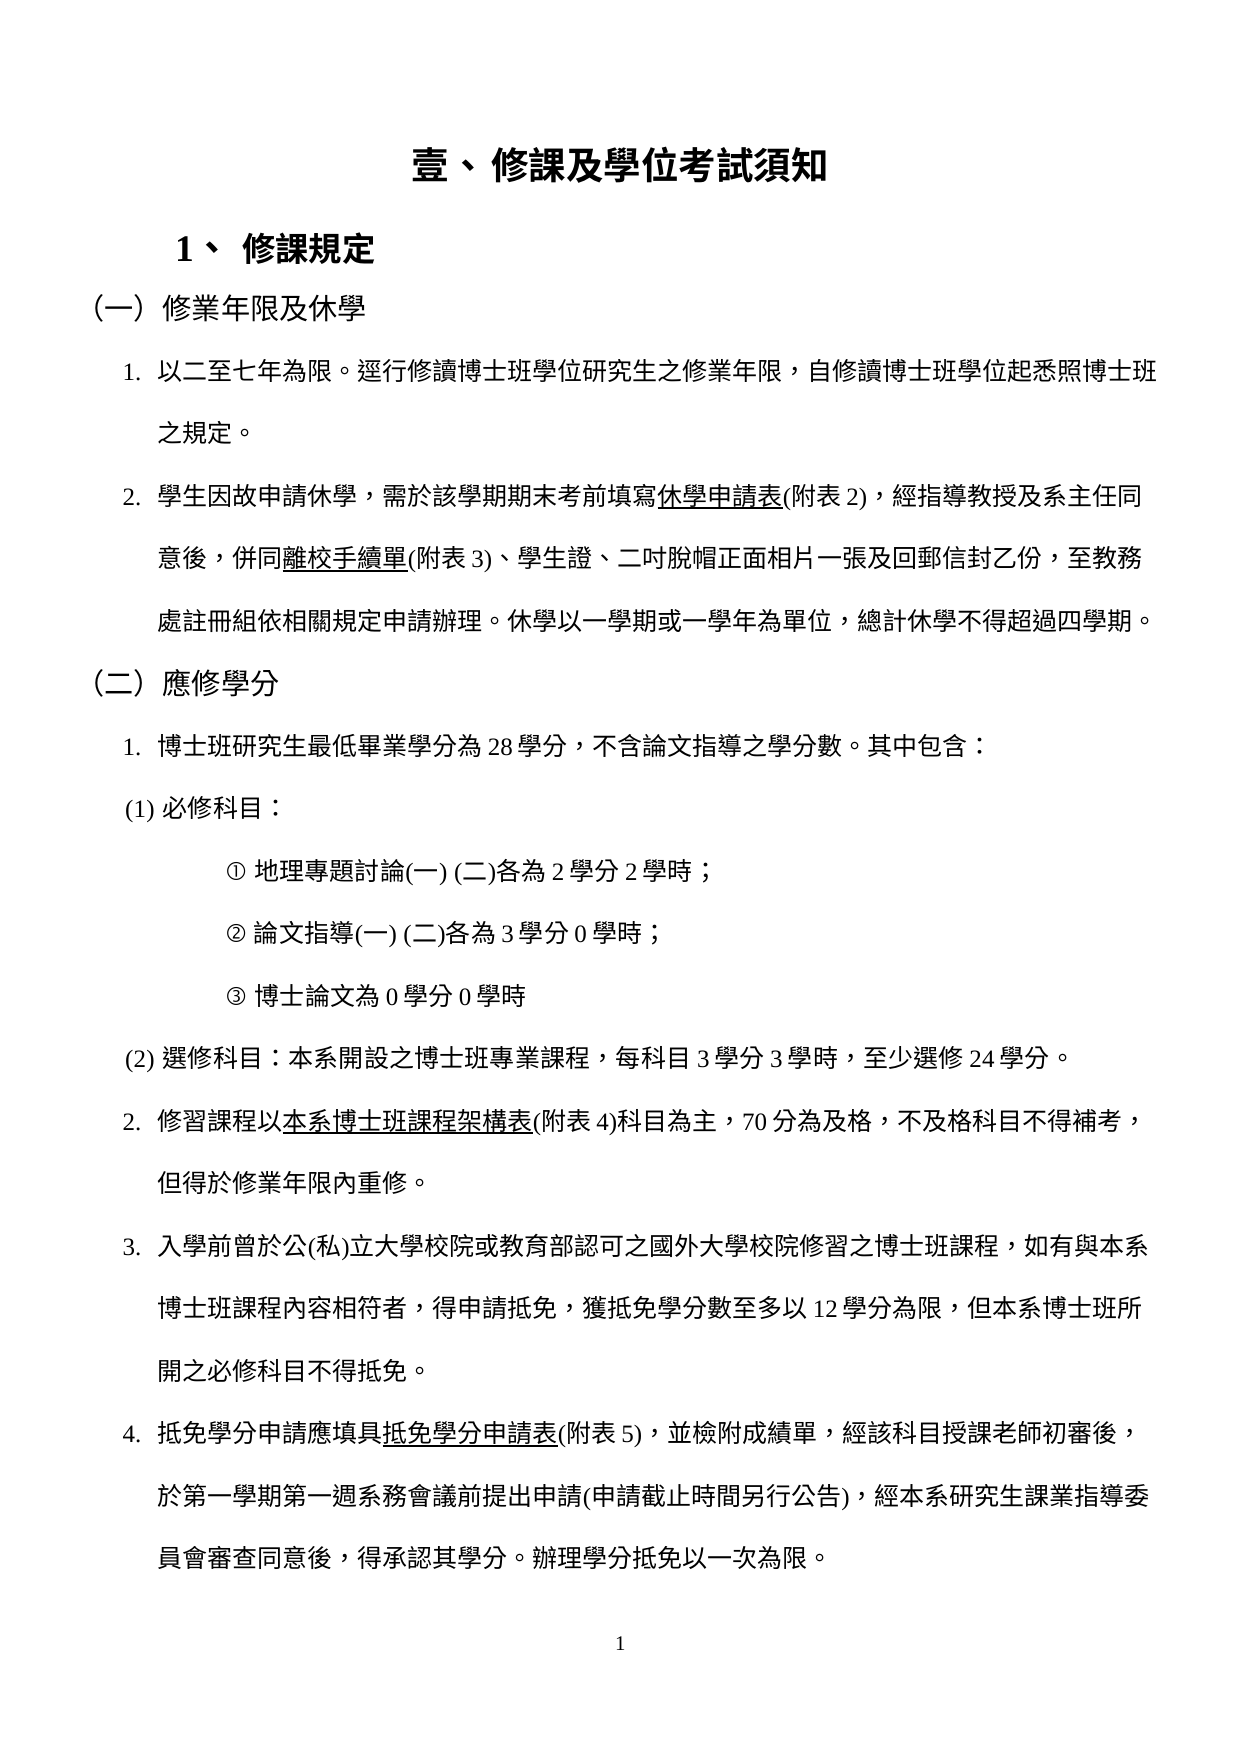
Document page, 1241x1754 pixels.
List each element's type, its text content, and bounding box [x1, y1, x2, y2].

list 以二至七年為限。逕行修讀博士班學位研究生之修業年限，自修讀博士班學位起悉照博士班之規定。 [122, 328, 1165, 453]
list 抵免學分申請應填具抵免學分申請表(附表5)，並檢附成績單，經該科目授課老師初審後，於第一學期第一週系務會議前提出申請(申請截止時間另行公告)，經本系研究生課業指導委員會審查同意後，得承認其學分。辦理學分抵免以一次為限。 [122, 1390, 1165, 1578]
list 入學前曾於公(私)立大學校院或教育部認可之國外大學校院修習之博士班課程，如有與本系博士班課程內容相符者，得申請抵免，獲抵免學分數至多以12學分為限，但本系博士班所開之必修科目不得抵免。 [122, 1203, 1165, 1390]
text  博士論文為0學分0學時 [211, 953, 1165, 1015]
list 修習課程以本系博士班課程架構表(附表4)科目為主，70分為及格，不及格科目不得補考，但得於修業年限內重修。 [122, 1078, 1165, 1203]
subtitle 修課規定 [175, 203, 1165, 265]
list 學生因故申請休學，需於該學期期末考前填寫休學申請表(附表2)，經指導教授及系主任同意後，併同離校手續單(附表3)、學生證、二吋脫帽正面相片一張及回郵信封乙份，至教務處註冊組依相關規定申請辦理。休學以一學期或一學年為單位，總計休學不得超過四學期。 [122, 453, 1165, 640]
list 博士班研究生最低畢業學分為28學分，不含論文指導之學分數。其中包含： [122, 703, 1165, 765]
list 修課及學位考試須知 [75, 122, 1165, 184]
list 必修科目： [125, 765, 1165, 828]
text  地理專題討論(一) (二)各為2學分2學時； [211, 828, 1165, 890]
text  論文指導(一) (二)各為3學分0學時； [211, 890, 1165, 953]
subtitle （二）應修學分 [75, 640, 1165, 703]
list 選修科目：本系開設之博士班專業課程，每科目3學分3學時，至少選修24學分。 [125, 1015, 1165, 1078]
subtitle （一）修業年限及休學 [75, 265, 1165, 328]
